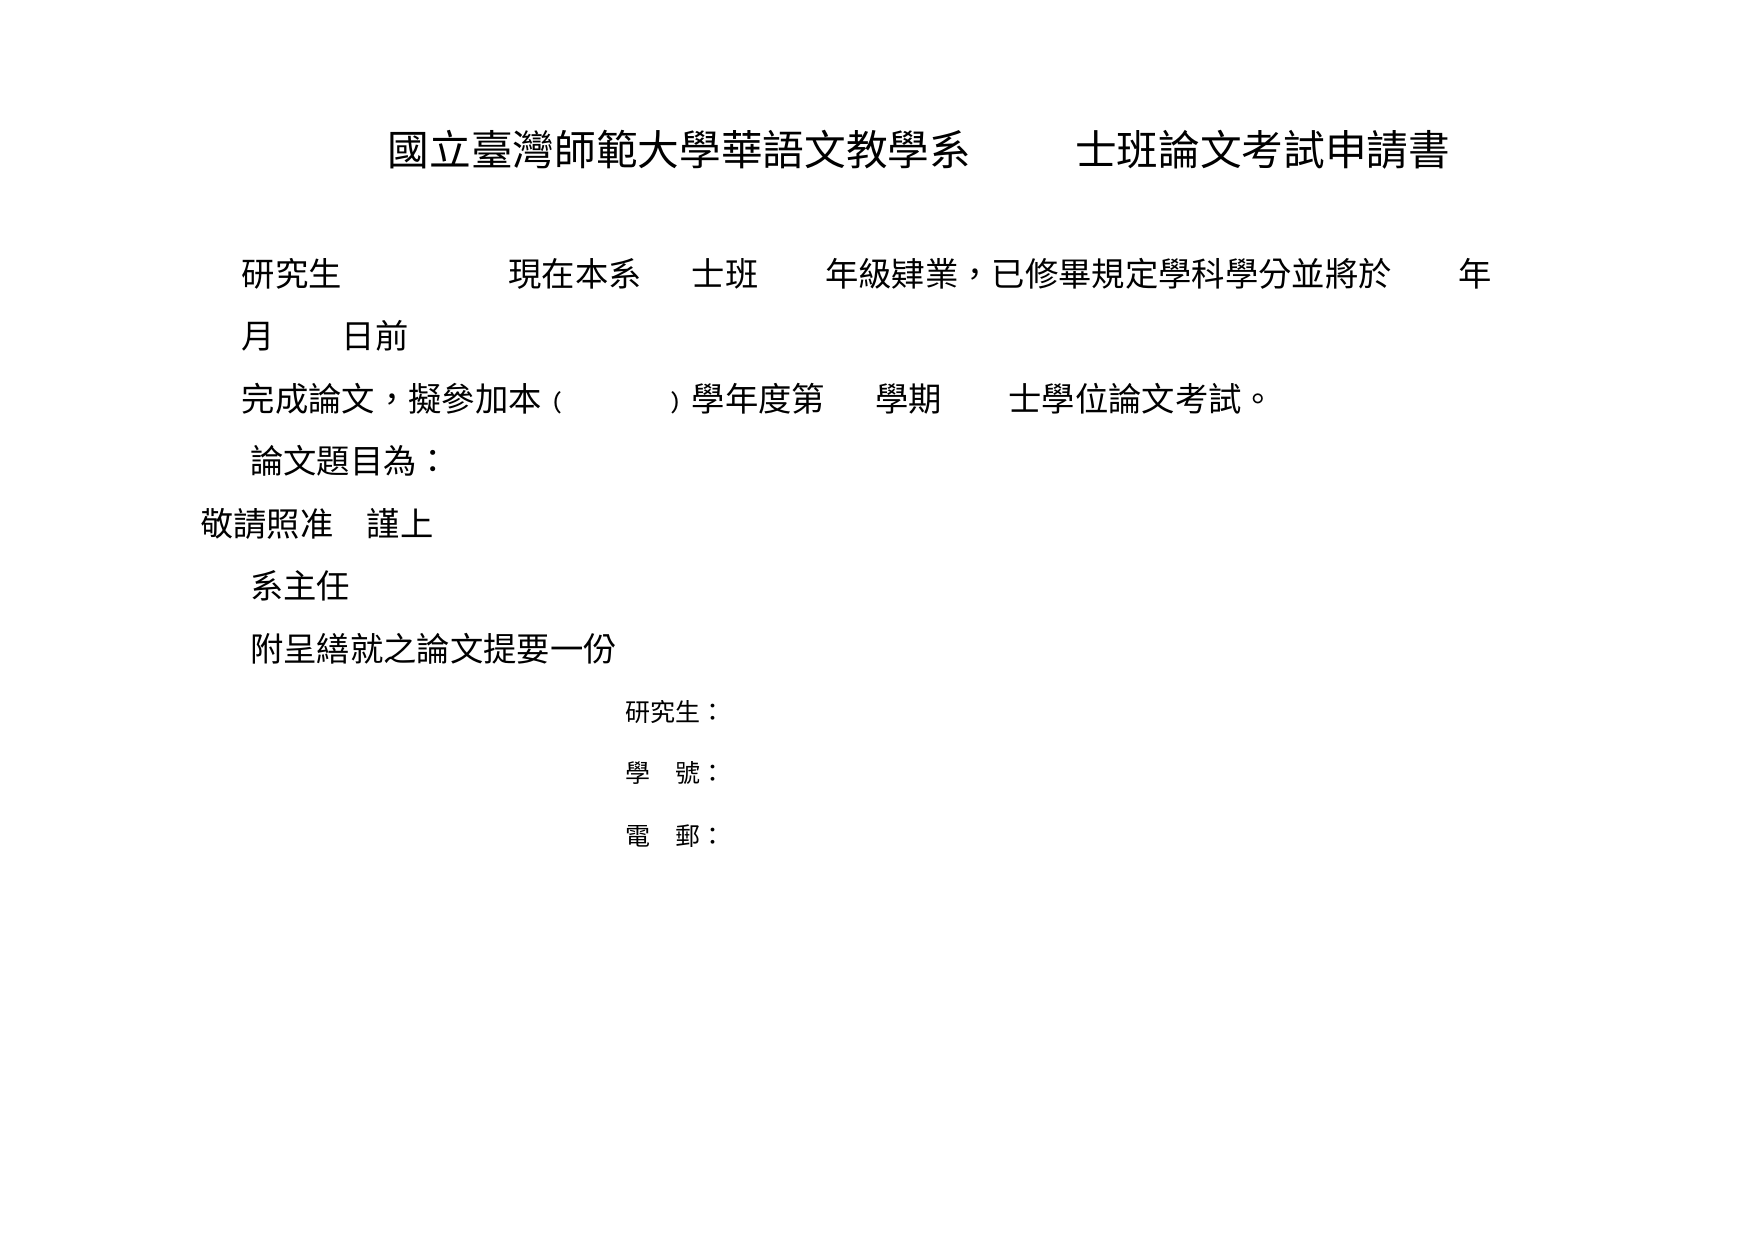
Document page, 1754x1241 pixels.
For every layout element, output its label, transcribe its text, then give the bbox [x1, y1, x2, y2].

text 研究生： [150, 668, 1604, 730]
text 電 郵： [150, 793, 1604, 855]
text 完成論文，擬參加本﹙ ﹚學年度第 學期 士學位論文考試。 [241, 355, 1604, 418]
text 國立臺灣師範大學華語文教學系 士班論文考試申請書 [150, 105, 1604, 168]
text 敬請照准 謹上 [150, 480, 1604, 543]
text 研究生 現在本系 士班 年級肄業，已修畢規定學科學分並將於 年 月 日前 [241, 230, 1604, 355]
text 學 號： [150, 730, 1604, 793]
text 附呈繕就之論文提要一份 [150, 605, 1604, 668]
text 系主任 [150, 543, 1604, 605]
text 論文題目為： [150, 418, 1604, 480]
